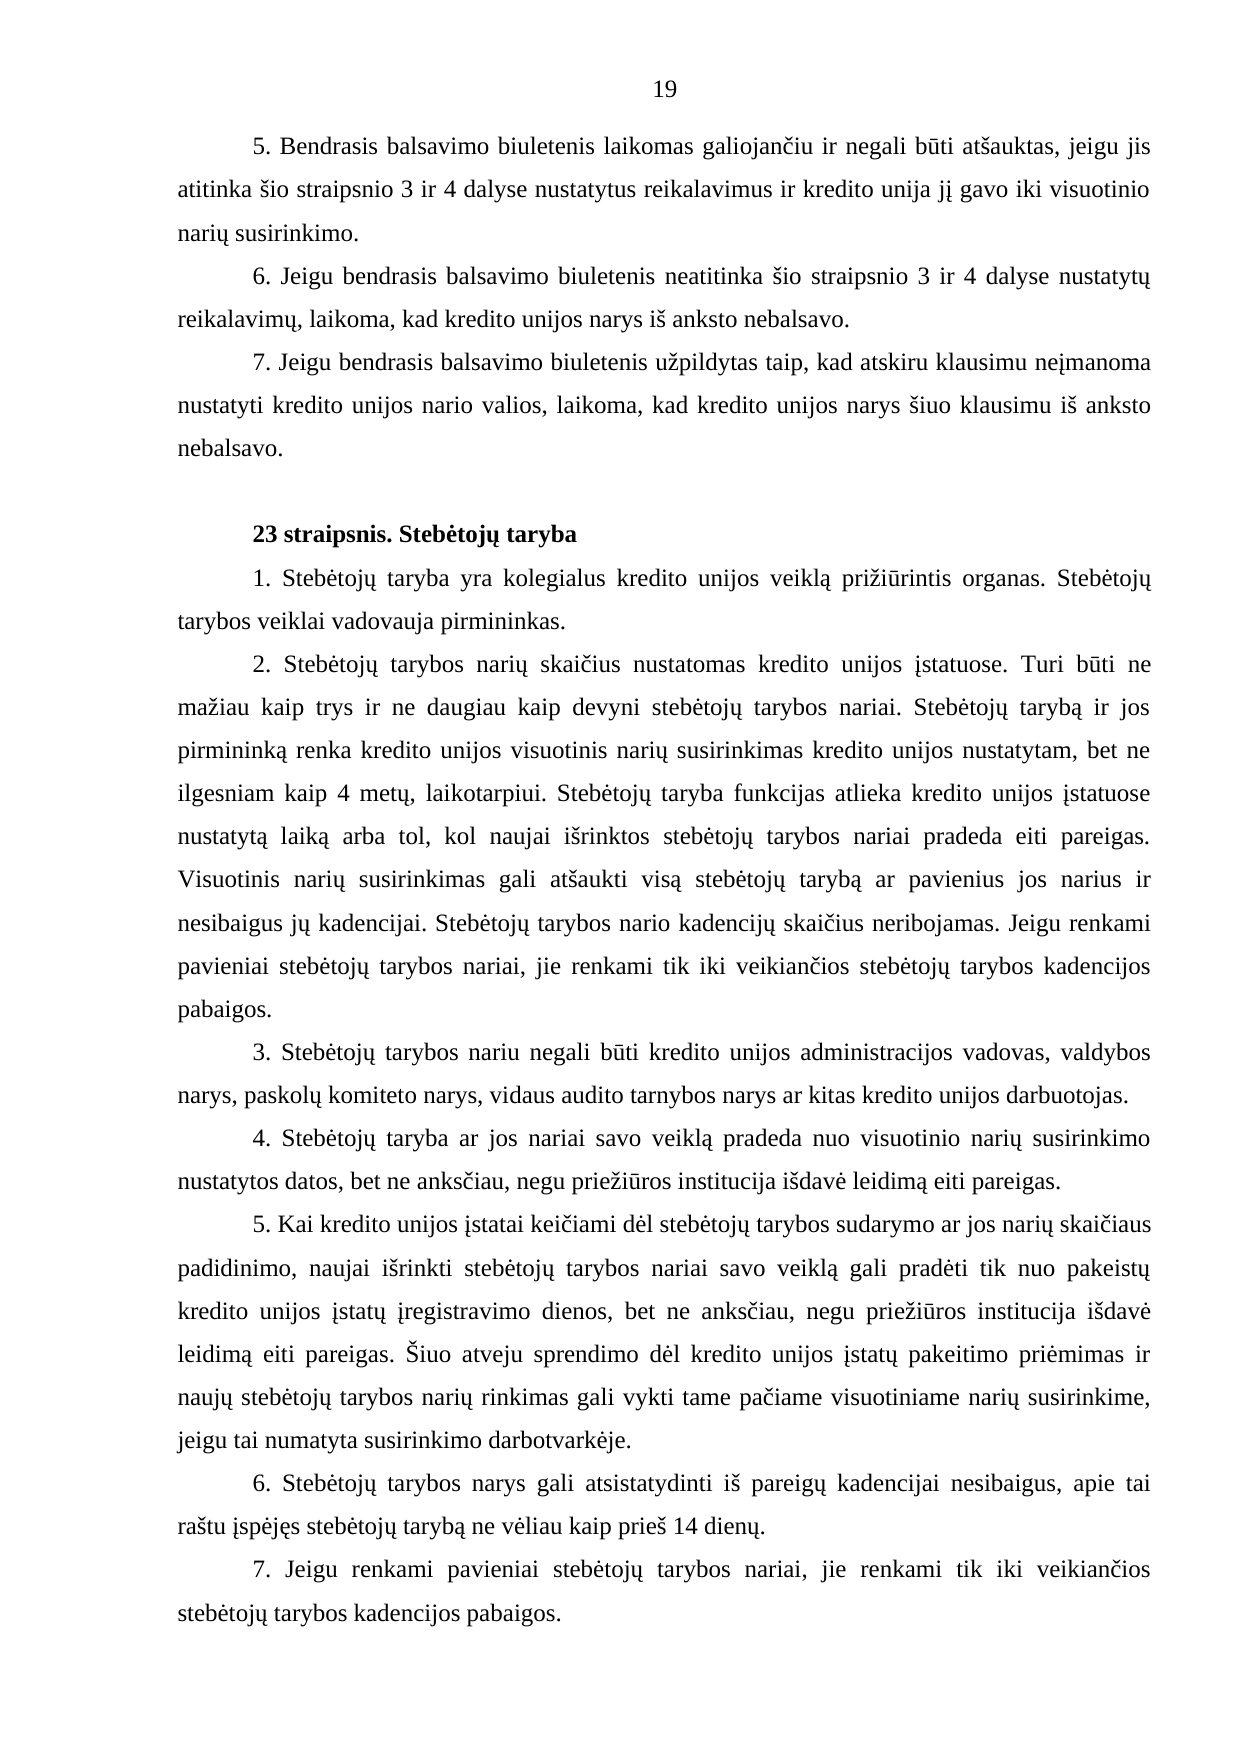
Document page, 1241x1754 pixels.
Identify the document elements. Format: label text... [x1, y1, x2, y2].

text 1. Stebėtojų taryba yra kolegialus kredito unijos veiklą prižiūrintis organas. Stebėtojų tarybos veiklai vadovauja pirmininkas. [177, 563, 1152, 634]
text 3. Stebėtojų tarybos nariu negali būti kredito unijos administracijos vadovas, valdybos narys, paskolų komiteto narys, vidaus audito tarnybos narys ar kitas kredito unijos darbuotojas. [177, 1037, 1152, 1109]
text 4. Stebėtojų taryba ar jos nariai savo veiklą pradeda nuo visuotinio narių susirinkimo nustatytos datos, bet ne anksčiau, negu priežiūros institucija išdavė leidimą eiti pareigas. [177, 1123, 1152, 1195]
text 7. Jeigu renkami pavieniai stebėtojų tarybos nariai, jie renkami tik iki veikiančios stebėtojų tarybos kadencijos pabaigos. [177, 1554, 1152, 1626]
text 5. Bendrasis balsavimo biuletenis laikomas galiojančiu ir negali būti atšauktas, jeigu jis atitinka šio straipsnio 3 ir 4 dalyse nustatytus reikalavimus ir kredito unija jį gavo iki visuotinio narių susirinkimo. [177, 131, 1152, 246]
text 6. Jeigu bendrasis balsavimo biuletenis neatitinka šio straipsnio 3 ir 4 dalyse nustatytų reikalavimų, laikoma, kad kredito unijos narys iš anksto nebalsavo. [177, 261, 1152, 333]
text 23 straipsnis. Stebėtojų taryba [177, 519, 1152, 548]
text 2. Stebėtojų tarybos narių skaičius nustatomas kredito unijos įstatuose. Turi būti ne mažiau kaip trys ir ne daugiau kaip devyni stebėtojų tarybos nariai. Stebėtojų tarybą ir jos pirmininką renka kredito unijos visuotinis narių susirinkimas kredito unijos nustatytam, bet ne ilgesniam kaip 4 metų, laikotarpiui. Stebėtojų taryba funkcijas atlieka kredito unijos įstatuose nustatytą laiką arba tol, kol naujai išrinktos stebėtojų tarybos nariai pradeda eiti pareigas. Visuotinis narių susirinkimas gali atšaukti visą stebėtojų tarybą ar pavienius jos narius ir nesibaigus jų kadencijai. Stebėtojų tarybos nario kadencijų skaičius neribojamas. Jeigu renkami pavieniai stebėtojų tarybos nariai, jie renkami tik iki veikiančios stebėtojų tarybos kadencijos pabaigos. [177, 649, 1152, 1023]
text 7. Jeigu bendrasis balsavimo biuletenis užpildytas taip, kad atskiru klausimu neįmanoma nustatyti kredito unijos nario valios, laikoma, kad kredito unijos narys šiuo klausimu iš anksto nebalsavo. [177, 347, 1152, 462]
text 5. Kai kredito unijos įstatai keičiami dėl stebėtojų tarybos sudarymo ar jos narių skaičiaus padidinimo, naujai išrinkti stebėtojų tarybos nariai savo veiklą gali pradėti tik nuo pakeistų kredito unijos įstatų įregistravimo dienos, bet ne anksčiau, negu priežiūros institucija išdavė leidimą eiti pareigas. Šiuo atveju sprendimo dėl kredito unijos įstatų pakeitimo priėmimas ir naujų stebėtojų tarybos narių rinkimas gali vykti tame pačiame visuotiniame narių susirinkime, jeigu tai numatyta susirinkimo darbotvarkėje. [177, 1209, 1152, 1454]
text 6. Stebėtojų tarybos narys gali atsistatydinti iš pareigų kadencijai nesibaigus, apie tai raštu įspėjęs stebėtojų tarybą ne vėliau kaip prieš 14 dienų. [177, 1468, 1152, 1540]
